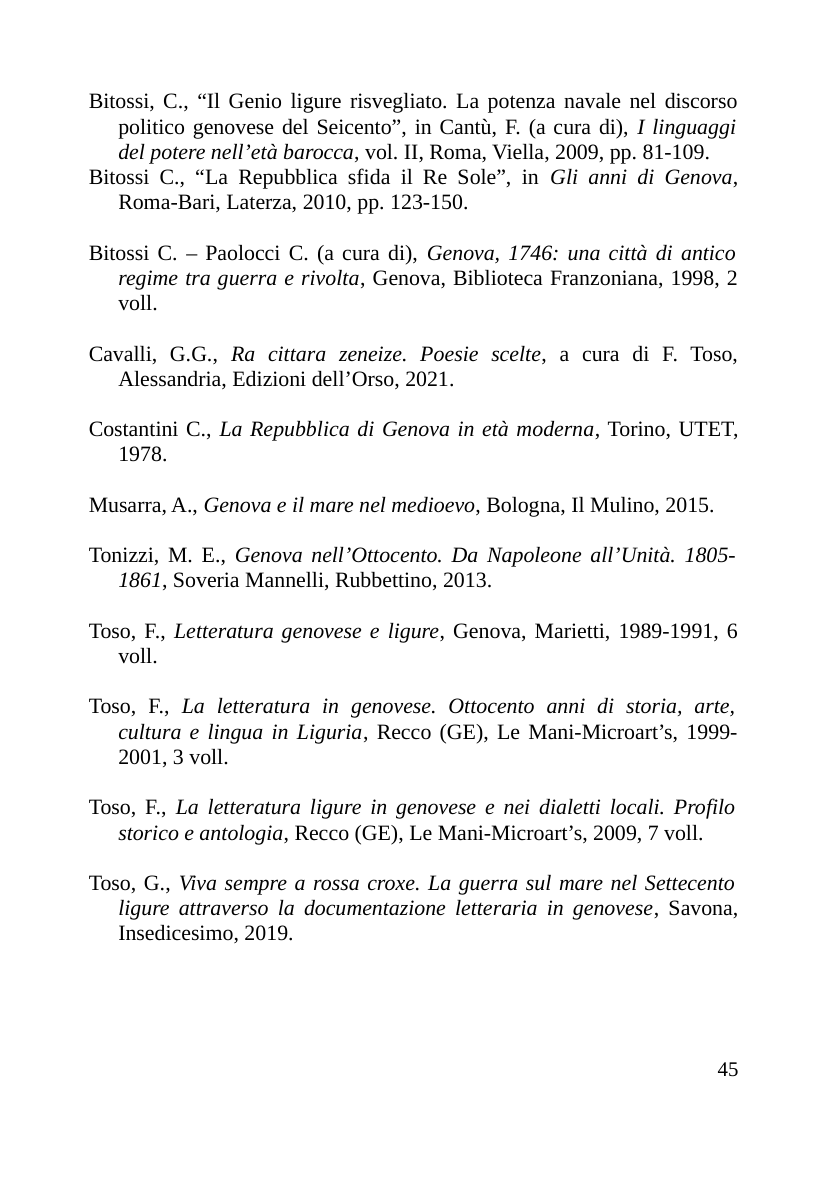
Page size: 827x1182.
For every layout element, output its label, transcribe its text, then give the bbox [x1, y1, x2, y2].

text Musarra, A., Genova e il mare nel medioevo, Bologna, Il Mulino, 2015. [88, 492, 738, 517]
text Toso, F., Letteratura genovese e ligure, Genova, Marietti, 1989-1991, 6 voll. [88, 618, 738, 668]
text Toso, G., Viva sempre a rossa croxe. La guerra sul mare nel Settecento ligure attraverso la documentazione letteraria in genovese, Savona, Insedicesimo, 2019. [88, 870, 738, 946]
text Costantini C., La Repubblica di Genova in età moderna, Torino, UTET, 1978. [88, 416, 738, 467]
text Tonizzi, M. E., Genova nell’Ottocento. Da Napoleone all’Unità. 1805-1861, Soveria Mannelli, Rubbettino, 2013. [88, 542, 738, 593]
text Bitossi C., “La Repubblica sfida il Re Sole”, in Gli anni di Genova, Roma-Bari, Laterza, 2010, pp. 123-150. [88, 164, 738, 214]
text Toso, F., La letteratura in genovese. Ottocento anni di storia, arte, cultura e lingua in Liguria, Recco (GE), Le Mani-Microart’s, 1999-2001, 3 voll. [88, 693, 738, 769]
text Bitossi, C., “Il Genio ligure risvegliato. La potenza navale nel discorso politico genovese del Seicento”, in Cantù, F. (a cura di), I linguaggi del potere nell’età barocca, vol. II, Roma, Viella, 2009, pp. 81-109. [88, 88, 738, 164]
text Toso, F., La letteratura ligure in genovese e nei dialetti locali. Profilo storico e antologia, Recco (GE), Le Mani-Microart’s, 2009, 7 voll. [88, 794, 738, 845]
text Bitossi C. – Paolocci C. (a cura di), Genova, 1746: una città di antico regime tra guerra e rivolta, Genova, Biblioteca Franzoniana, 1998, 2 voll. [88, 240, 738, 315]
text Cavalli, G.G., Ra cittara zeneize. Poesie scelte, a cura di F. Toso, Alessandria, Edizioni dell’Orso, 2021. [88, 341, 738, 391]
